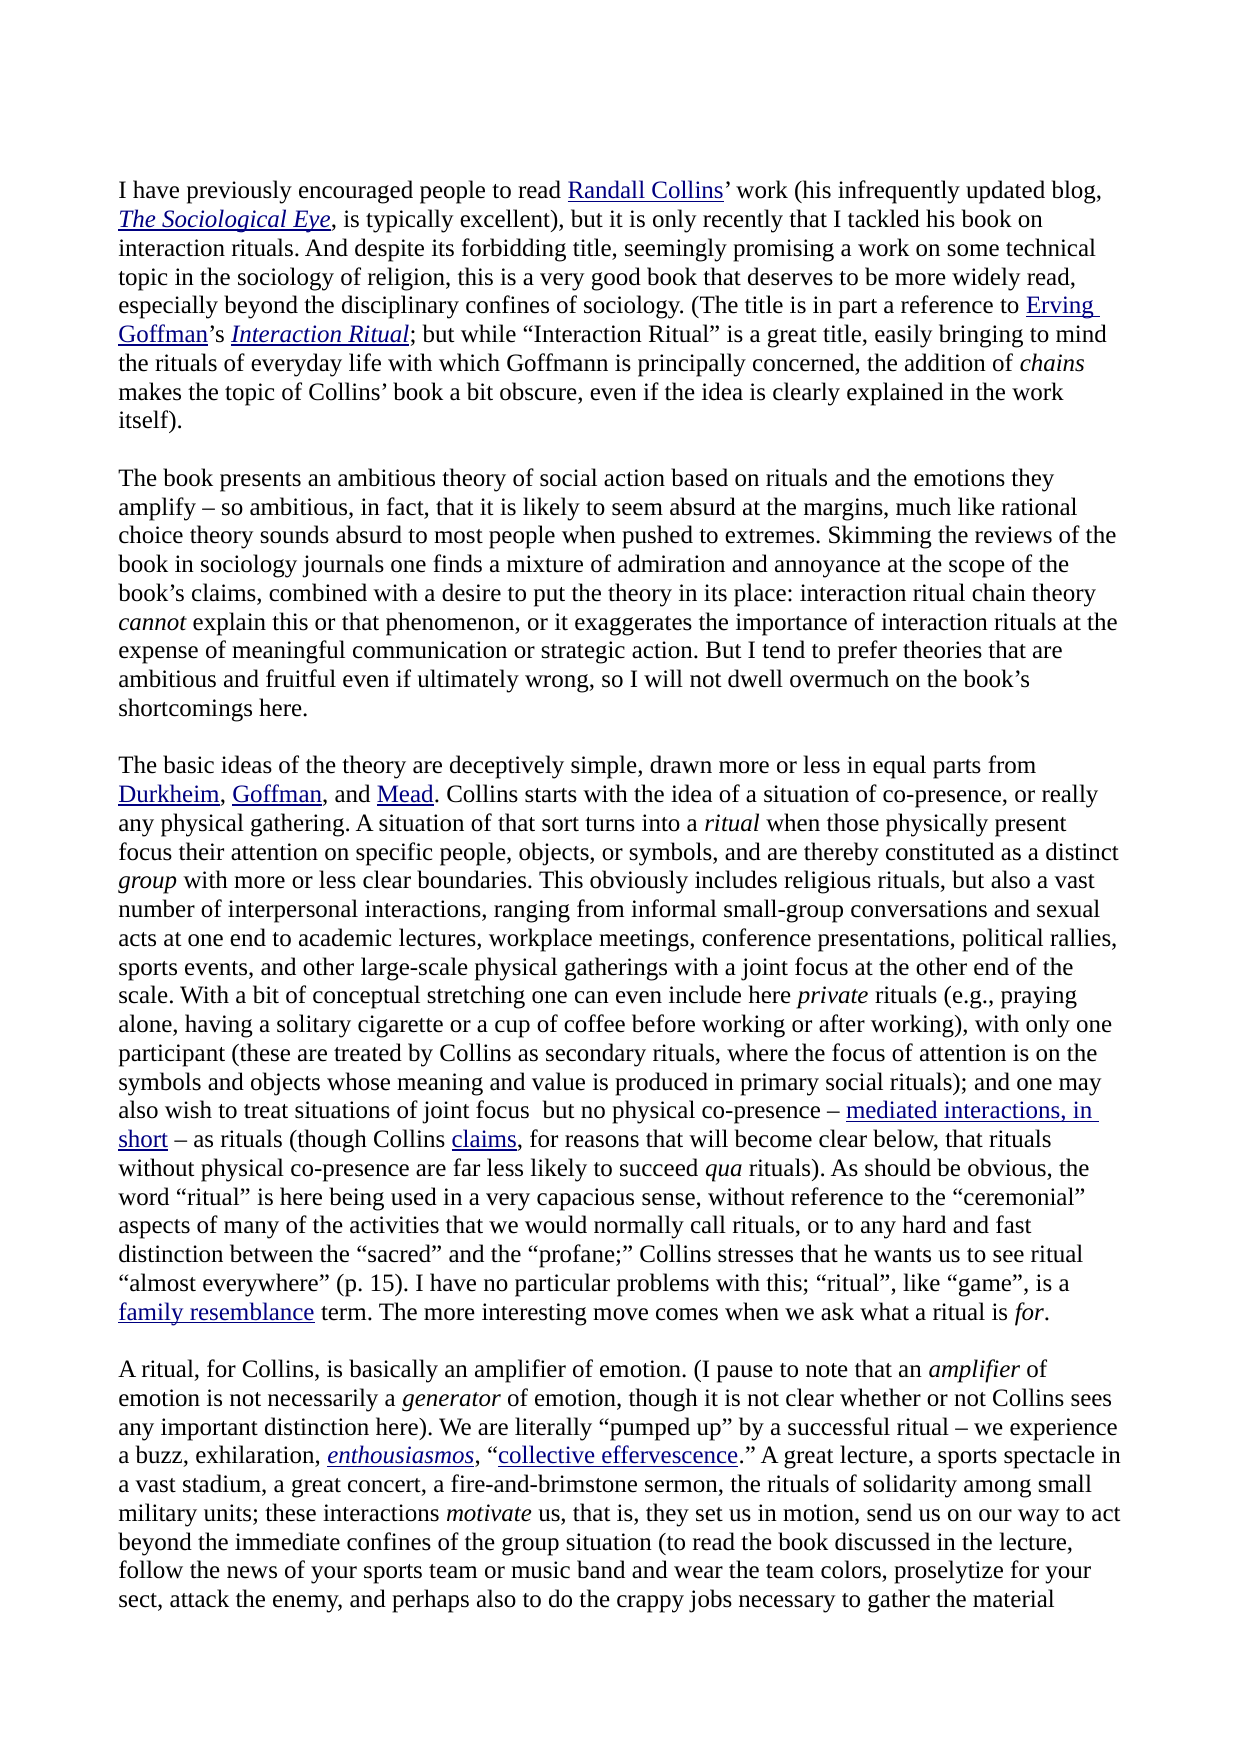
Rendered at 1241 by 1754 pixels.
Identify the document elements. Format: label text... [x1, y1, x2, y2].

text The book presents an ambitious theory of social action based on rituals and the emotions they amplify – so ambitious, in fact, that it is likely to seem absurd at the margins, much like rational choice theory sounds absurd to most people when pushed to extremes. Skimming the reviews of the book in sociology journals one finds a mixture of admiration and annoyance at the scope of the book’s claims, combined with a desire to put the theory in its place: interaction ritual chain theory cannot explain this or that phenomenon, or it exaggerates the importance of interaction rituals at the expense of meaningful communication or strategic action. But I tend to prefer theories that are ambitious and fruitful even if ultimately wrong, so I will not dwell overmuch on the book’s shortcomings here. [118, 463, 1122, 722]
text The basic ideas of the theory are deceptively simple, drawn more or less in equal parts from Durkheim, Goffman, and Mead. Collins starts with the idea of a situation of co-presence, or really any physical gathering. A situation of that sort turns into a ritual when those physically present focus their attention on specific people, objects, or symbols, and are thereby constituted as a distinct group with more or less clear boundaries. This obviously includes religious rituals, but also a vast number of interpersonal interactions, ranging from informal small-group conversations and sexual acts at one end to academic lectures, workplace meetings, conference presentations, political rallies, sports events, and other large-scale physical gatherings with a joint focus at the other end of the scale. With a bit of conceptual stretching one can even include here private rituals (e.g., praying alone, having a solitary cigarette or a cup of coffee before working or after working), with only one participant (these are treated by Collins as secondary rituals, where the focus of attention is on the symbols and objects whose meaning and value is produced in primary social rituals); and one may also wish to treat situations of joint focus but no physical co-presence – mediated interactions, in short – as rituals (though Collins claims, for reasons that will become clear below, that rituals without physical co-presence are far less likely to succeed qua rituals). As should be obvious, the word “ritual” is here being used in a very capacious sense, without reference to the “ceremonial” aspects of many of the activities that we would normally call rituals, or to any hard and fast distinction between the “sacred” and the “profane;” Collins stresses that he wants us to see ritual “almost everywhere” (p. 15). I have no particular problems with this; “ritual”, like “game”, is a family resemblance term. The more interesting move comes when we ask what a ritual is for. [118, 751, 1122, 1326]
text A ritual, for Collins, is basically an amplifier of emotion. (I pause to note that an amplifier of emotion is not necessarily a generator of emotion, though it is not clear whether or not Collins sees any important distinction here). We are literally “pumped up” by a successful ritual – we experience a buzz, exhilaration, enthousiasmos, “collective effervescence.” A great lecture, a sports spectacle in a vast stadium, a great concert, a fire-and-brimstone sermon, the rituals of solidarity among small military units; these interactions motivate us, that is, they set us in motion, send us on our way to act beyond the immediate confines of the group situation (to read the book discussed in the lecture, follow the news of your sports team or music band and wear the team colors, proselytize for your sect, attack the enemy, and perhaps also to do the crappy jobs necessary to gather the material [118, 1354, 1122, 1613]
text I have previously encouraged people to read Randall Collins’ work (his infrequently updated blog, The Sociological Eye, is typically excellent), but it is only recently that I tackled his book on interaction rituals. And despite its forbidding title, seemingly promising a work on some technical topic in the sociology of religion, this is a very good book that deserves to be more widely read, especially beyond the disciplinary confines of sociology. (The title is in part a reference to Erving Goffman’s Interaction Ritual; but while “Interaction Ritual” is a great title, easily bringing to mind the rituals of everyday life with which Goffmann is principally concerned, the addition of chains makes the topic of Collins’ book a bit obscure, even if the idea is clearly explained in the work itself). [118, 176, 1122, 434]
